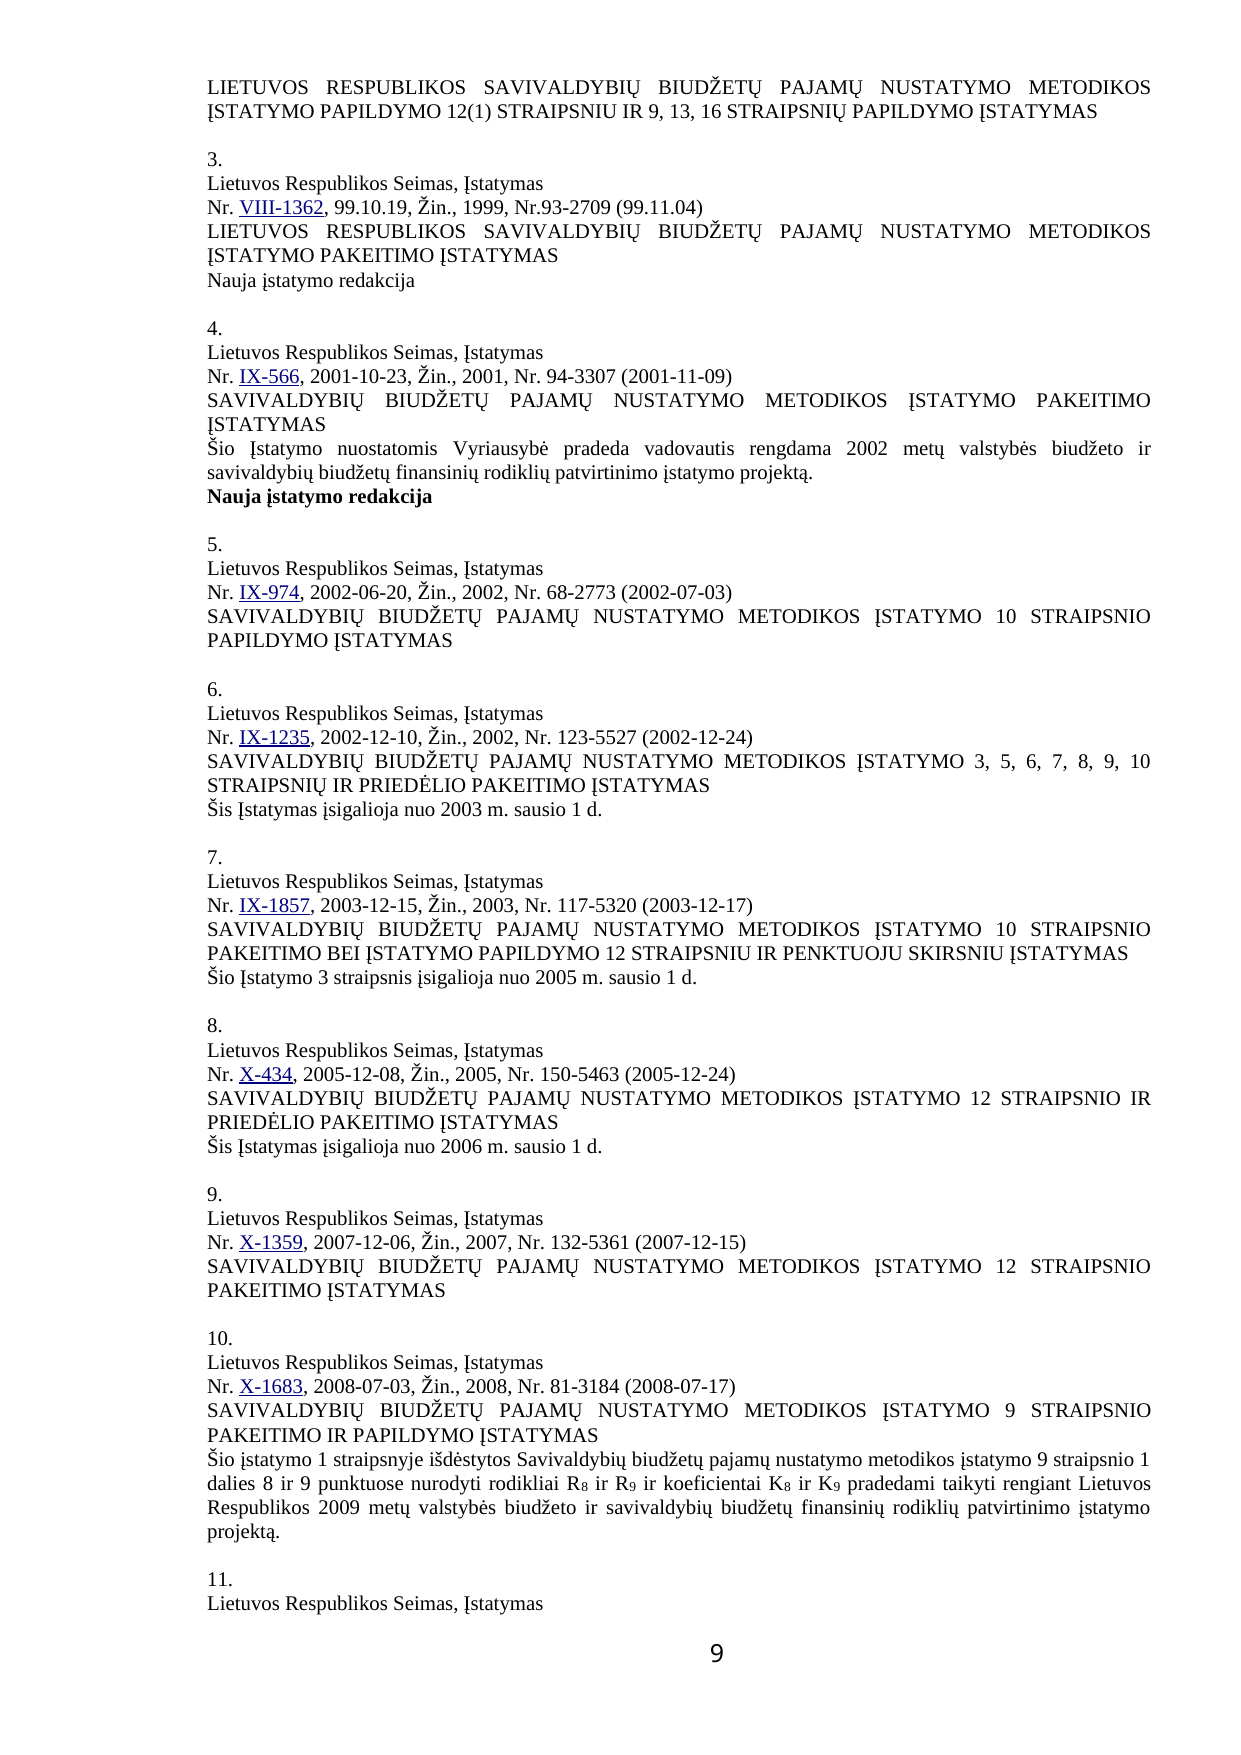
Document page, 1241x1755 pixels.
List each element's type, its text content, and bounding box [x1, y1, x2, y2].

text Lietuvos Respublikos Seimas, Įstatymas [207, 1037, 1152, 1062]
text Nauja įstatymo redakcija [207, 267, 1152, 292]
text 7. [207, 845, 1152, 869]
text SAVIVALDYBIŲ BIUDŽETŲ PAJAMŲ NUSTATYMO METODIKOS ĮSTATYMO PAKEITIMO ĮSTATYMAS [207, 388, 1152, 436]
text LIETUVOS RESPUBLIKOS SAVIVALDYBIŲ BIUDŽETŲ PAJAMŲ NUSTATYMO METODIKOS ĮSTATYMO PAKEITIMO ĮSTATYMAS [207, 219, 1152, 267]
text Lietuvos Respublikos Seimas, Įstatymas [207, 1350, 1152, 1374]
text SAVIVALDYBIŲ BIUDŽETŲ PAJAMŲ NUSTATYMO METODIKOS ĮSTATYMO 3, 5, 6, 7, 8, 9, 10 STRAIPSNIŲ IR PRIEDĖLIO PAKEITIMO ĮSTATYMAS [207, 749, 1152, 797]
text Lietuvos Respublikos Seimas, Įstatymas [207, 340, 1152, 364]
text Nr. X-1683, 2008-07-03, Žin., 2008, Nr. 81-3184 (2008-07-17) [207, 1374, 1152, 1398]
text 3. [207, 147, 1152, 171]
text 10. [207, 1326, 1152, 1350]
text Lietuvos Respublikos Seimas, Įstatymas [207, 171, 1152, 195]
text Lietuvos Respublikos Seimas, Įstatymas [207, 1206, 1152, 1230]
text Nr. X-434, 2005-12-08, Žin., 2005, Nr. 150-5463 (2005-12-24) [207, 1062, 1152, 1086]
text Nr. X-1359, 2007-12-06, Žin., 2007, Nr. 132-5361 (2007-12-15) [207, 1230, 1152, 1254]
text Nr. VIII-1362, 99.10.19, Žin., 1999, Nr.93-2709 (99.11.04) [207, 195, 1152, 219]
text SAVIVALDYBIŲ BIUDŽETŲ PAJAMŲ NUSTATYMO METODIKOS ĮSTATYMO 12 STRAIPSNIO PAKEITIMO ĮSTATYMAS [207, 1254, 1152, 1302]
text Šio įstatymo 1 straipsnyje išdėstytos Savivaldybių biudžetų pajamų nustatymo metodikos įstatymo 9 straipsnio 1 dalies 8 ir 9 punktuose nurodyti rodikliai R8 ir R9 ir koeficientai K8 ir K9 pradedami taikyti rengiant Lietuvos Respublikos 2009 metų valstybės biudžeto ir savivaldybių biudžetų finansinių rodiklių patvirtinimo įstatymo projektą. [207, 1447, 1152, 1543]
text LIETUVOS RESPUBLIKOS SAVIVALDYBIŲ BIUDŽETŲ PAJAMŲ NUSTATYMO METODIKOS ĮSTATYMO PAPILDYMO 12(1) STRAIPSNIU IR 9, 13, 16 STRAIPSNIŲ PAPILDYMO ĮSTATYMAS [207, 75, 1152, 123]
text Lietuvos Respublikos Seimas, Įstatymas [207, 1591, 1152, 1615]
text 9. [207, 1182, 1152, 1206]
text Nr. IX-974, 2002-06-20, Žin., 2002, Nr. 68-2773 (2002-07-03) [207, 580, 1152, 604]
text Lietuvos Respublikos Seimas, Įstatymas [207, 701, 1152, 725]
text SAVIVALDYBIŲ BIUDŽETŲ PAJAMŲ NUSTATYMO METODIKOS ĮSTATYMO 10 STRAIPSNIO PAPILDYMO ĮSTATYMAS [207, 604, 1152, 652]
text Nr. IX-1857, 2003-12-15, Žin., 2003, Nr. 117-5320 (2003-12-17) [207, 893, 1152, 917]
text Nr. IX-1235, 2002-12-10, Žin., 2002, Nr. 123-5527 (2002-12-24) [207, 725, 1152, 749]
text Nr. IX-566, 2001-10-23, Žin., 2001, Nr. 94-3307 (2001-11-09) [207, 364, 1152, 388]
text Nauja įstatymo redakcija [207, 484, 1152, 508]
text Šis Įstatymas įsigalioja nuo 2003 m. sausio 1 d. [207, 797, 1152, 821]
text Šis Įstatymas įsigalioja nuo 2006 m. sausio 1 d. [207, 1134, 1152, 1158]
text Šio Įstatymo nuostatomis Vyriausybė pradeda vadovautis rengdama 2002 metų valstybės biudžeto ir savivaldybių biudžetų finansinių rodiklių patvirtinimo įstatymo projektą. [207, 436, 1152, 484]
text 8. [207, 1013, 1152, 1037]
text 5. [207, 532, 1152, 556]
text SAVIVALDYBIŲ BIUDŽETŲ PAJAMŲ NUSTATYMO METODIKOS ĮSTATYMO 12 STRAIPSNIO IR PRIEDĖLIO PAKEITIMO ĮSTATYMAS [207, 1086, 1152, 1134]
text 6. [207, 677, 1152, 701]
text Šio Įstatymo 3 straipsnis įsigalioja nuo 2005 m. sausio 1 d. [207, 965, 1152, 989]
text 4. [207, 316, 1152, 340]
text SAVIVALDYBIŲ BIUDŽETŲ PAJAMŲ NUSTATYMO METODIKOS ĮSTATYMO 10 STRAIPSNIO PAKEITIMO BEI ĮSTATYMO PAPILDYMO 12 STRAIPSNIU IR PENKTUOJU SKIRSNIU ĮSTATYMAS [207, 917, 1152, 965]
text SAVIVALDYBIŲ BIUDŽETŲ PAJAMŲ NUSTATYMO METODIKOS ĮSTATYMO 9 STRAIPSNIO PAKEITIMO IR PAPILDYMO ĮSTATYMAS [207, 1398, 1152, 1447]
text Lietuvos Respublikos Seimas, Įstatymas [207, 556, 1152, 580]
text 11. [207, 1567, 1152, 1591]
text Lietuvos Respublikos Seimas, Įstatymas [207, 869, 1152, 893]
